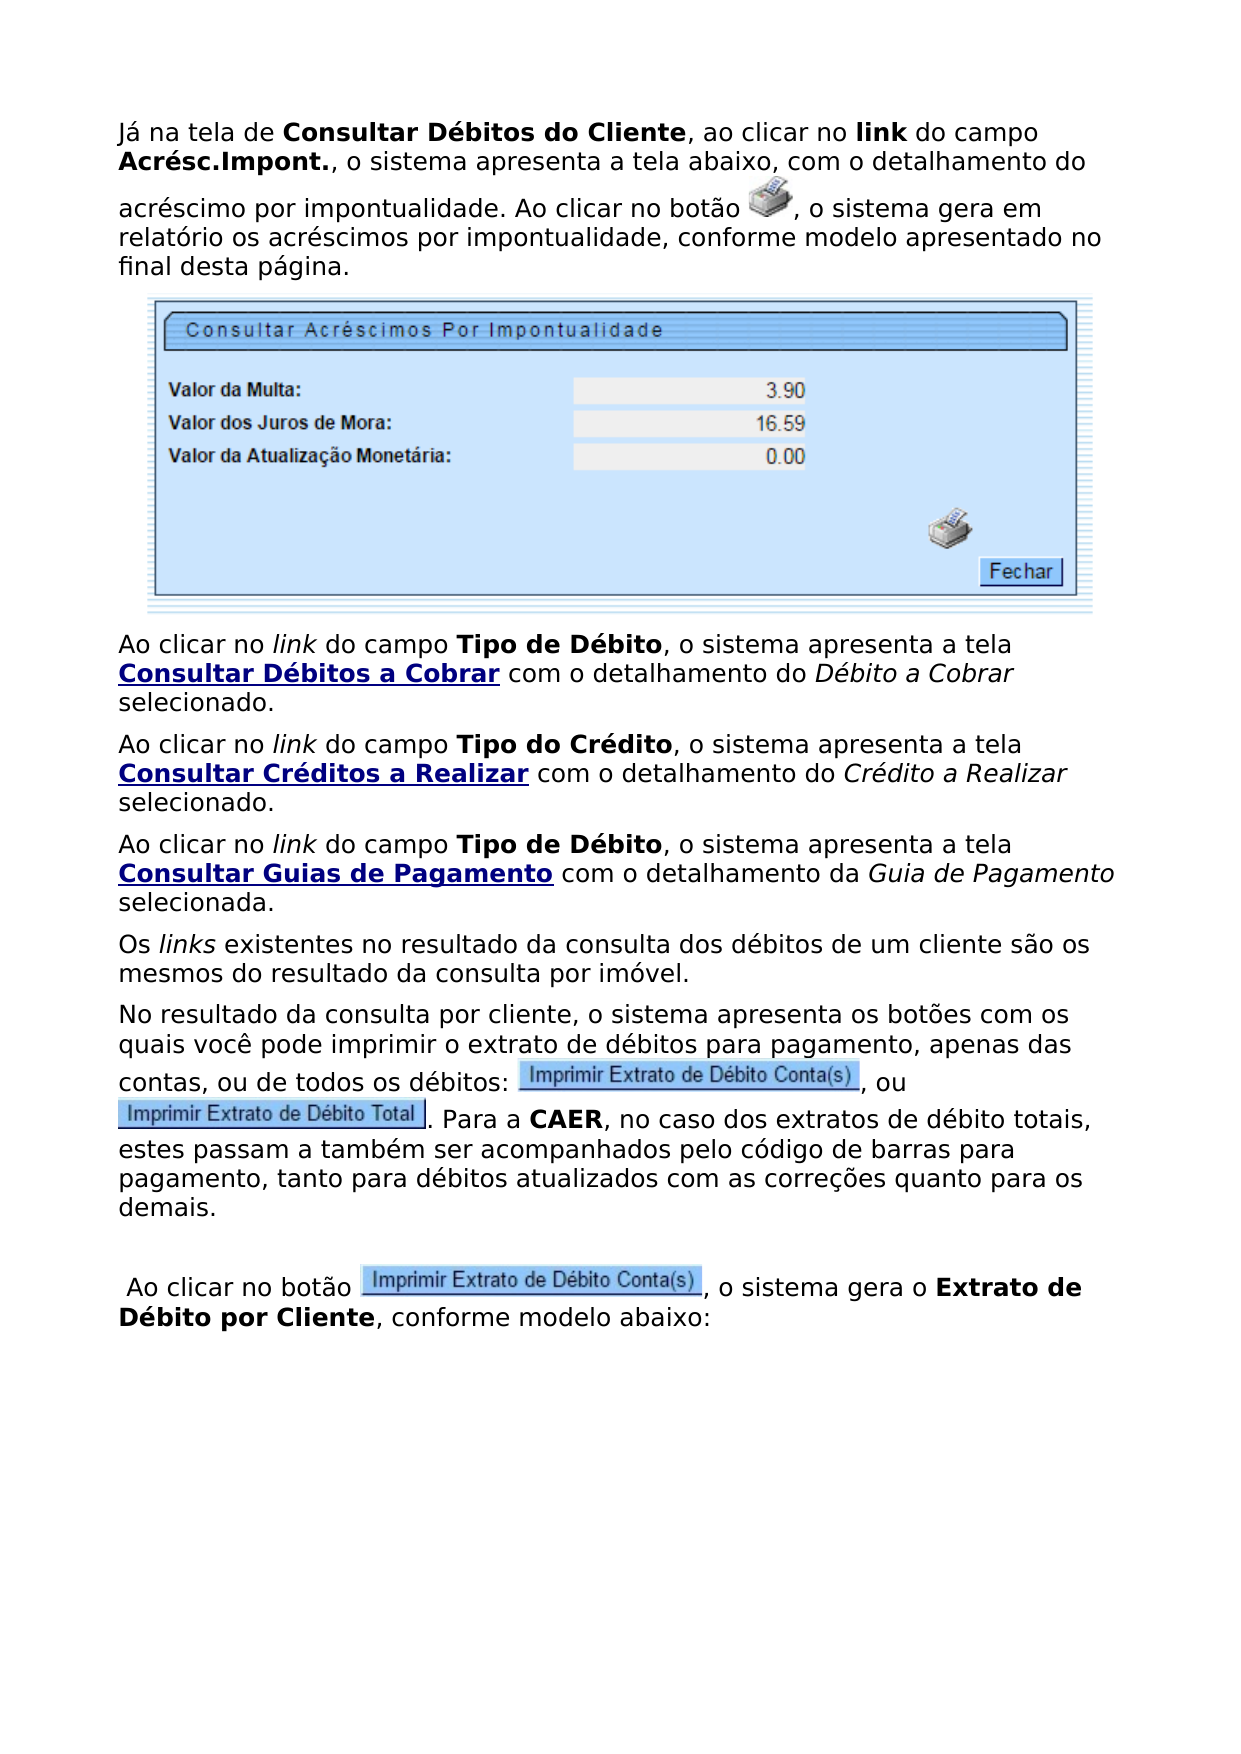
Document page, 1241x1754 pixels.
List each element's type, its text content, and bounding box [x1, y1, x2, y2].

picture [517, 1058, 860, 1092]
picture [118, 1097, 426, 1129]
text Ao clicar no link do campo Tipo de Débito, o sistema apresenta a tela Consultar Débitos a Cobrar com o detalhamento do Débito a Cobrar selecionado. [118, 630, 1122, 717]
text Ao clicar no link do campo Tipo de Débito, o sistema apresenta a tela Consultar Guias de Pagamento com o detalhamento da Guia de Pagamento selecionada. [118, 830, 1122, 917]
text Os links existentes no resultado da consulta dos débitos de um cliente são os mesmos do resultado da consulta por imóvel. [118, 930, 1122, 988]
text Ao clicar no link do campo Tipo do Crédito, o sistema apresenta a tela Consultar Créditos a Realizar com o detalhamento do Crédito a Realizar selecionado. [118, 730, 1122, 817]
picture [748, 176, 793, 217]
text Ao clicar no botão , o sistema gera o Extrato de Débito por Cliente, conforme modelo abaixo: [118, 1235, 1122, 1332]
text No resultado da consulta por cliente, o sistema apresenta os botões com os quais você pode imprimir o extrato de débitos para pagamento, apenas das contas, ou de todos os débitos: , ou . Para a CAER, no caso dos extratos de débito totais, estes passam a também ser acompanhados pelo código de barras para pagamento, tanto para débitos atualizados com as correções quanto para os demais. [118, 1001, 1122, 1222]
text Já na tela de Consultar Débitos do Cliente, ao clicar no link do campo Acrésc.Impont., o sistema apresenta a tela abaixo, com o detalhamento do acréscimo por impontualidade. Ao clicar no botão , o sistema gera em relatório os acréscimos por impontualidade, conforme modelo apresentado no final desta página. [118, 118, 1122, 281]
picture [147, 293, 1093, 618]
picture [360, 1264, 703, 1297]
